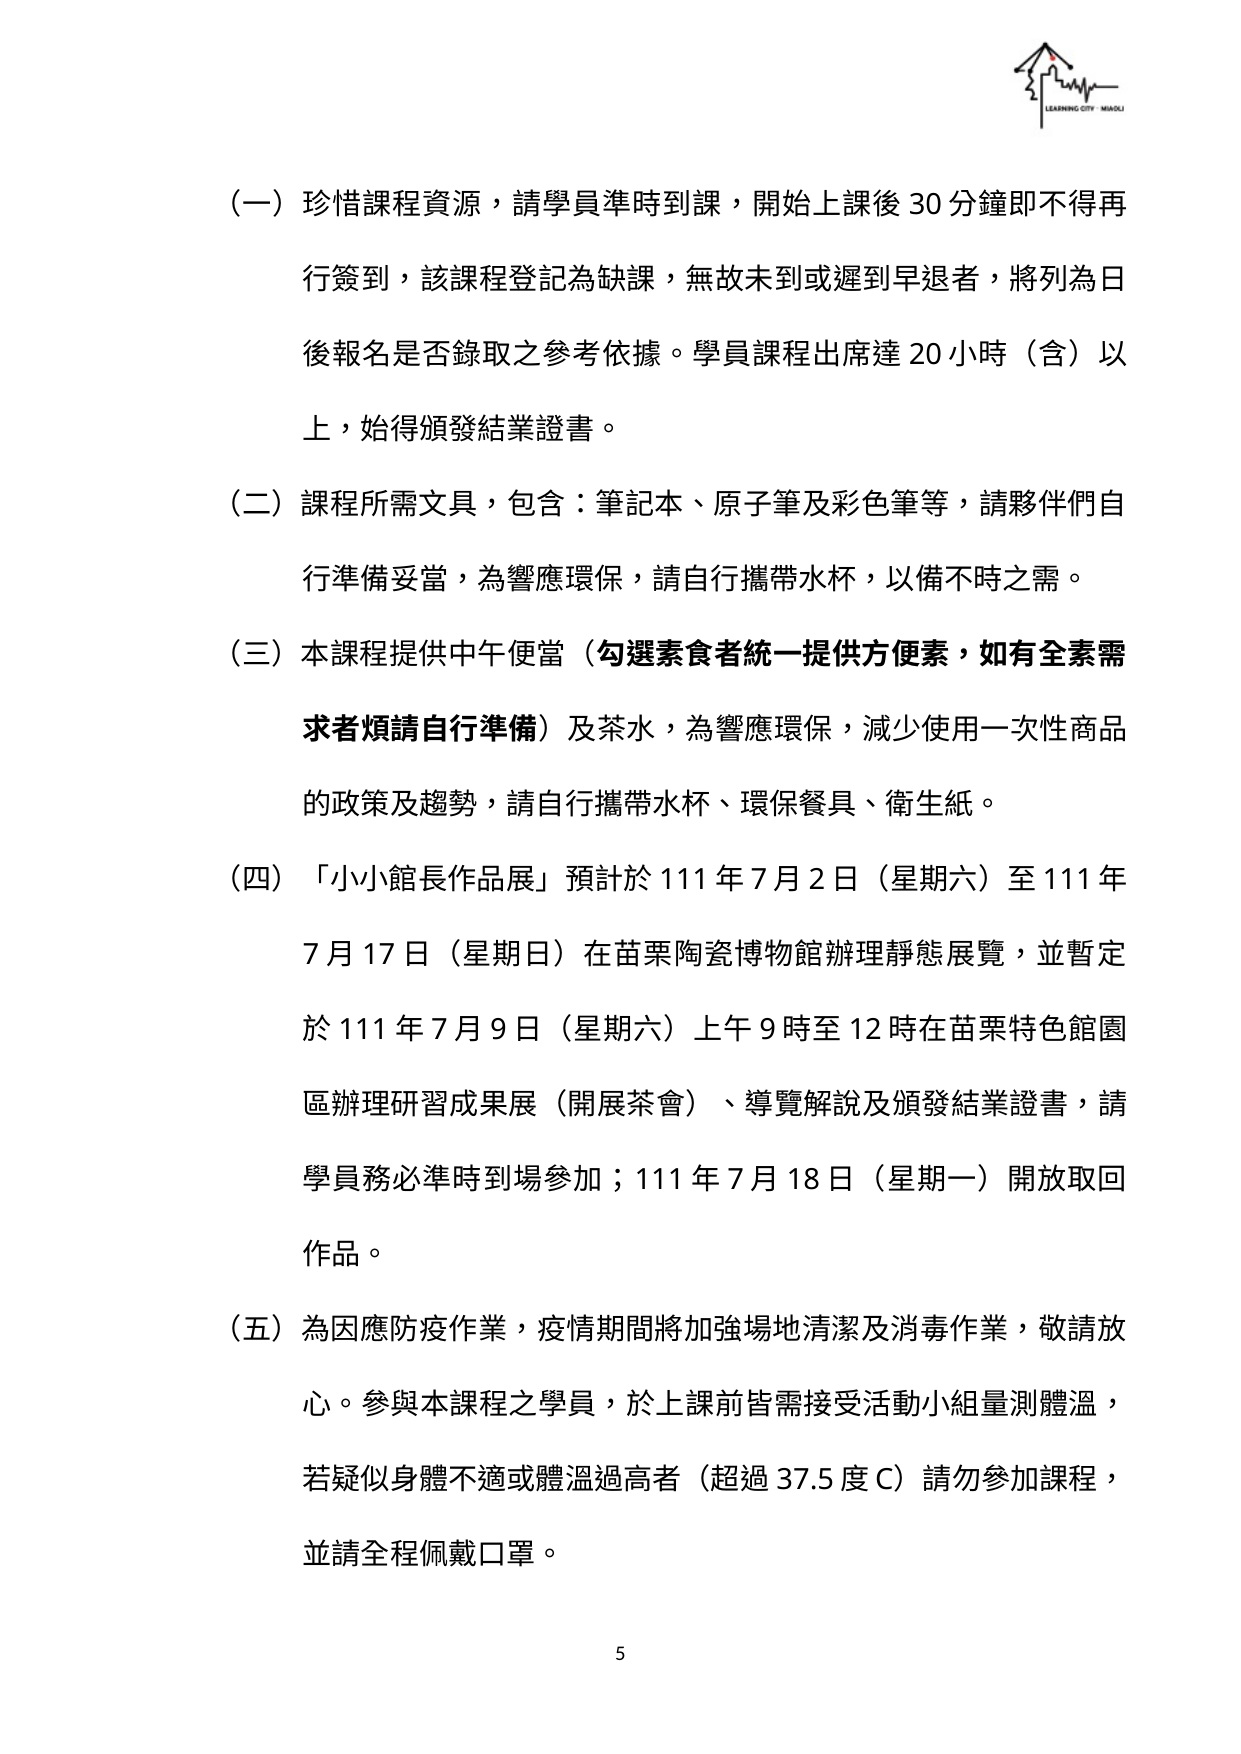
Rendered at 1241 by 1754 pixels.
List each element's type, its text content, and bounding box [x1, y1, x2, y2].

picture [1009, 28, 1128, 147]
text （四）「小小館長作品展」預計於111年7月2日（星期六）至111年7月17日（星期日）在苗栗陶瓷博物館辦理靜態展覽，並暫定於111年7月9日（星期六）上午9時至12時在苗栗特色館園區辦理研習成果展（開展茶會）、導覽解說及頒發結業證書，請學員務必準時到場參加；111年7月18日（星期一）開放取回作品。 [212, 839, 1128, 1289]
text （一）珍惜課程資源，請學員準時到課，開始上課後30分鐘即不得再行簽到，該課程登記為缺課，無故未到或遲到早退者，將列為日後報名是否錄取之參考依據。學員課程出席達20小時（含）以上，始得頒發結業證書。 [212, 164, 1128, 464]
text （五）為因應防疫作業，疫情期間將加強場地清潔及消毒作業，敬請放心。參與本課程之學員，於上課前皆需接受活動小組量測體溫，若疑似身體不適或體溫過高者（超過37.5度C）請勿參加課程，並請全程佩戴口罩。 [212, 1289, 1128, 1589]
text （二）課程所需文具，包含：筆記本、原子筆及彩色筆等，請夥伴們自行準備妥當，為響應環保，請自行攜帶水杯，以備不時之需。 [212, 464, 1128, 614]
text （三）本課程提供中午便當（勾選素食者統一提供方便素，如有全素需求者煩請自行準備）及茶水，為響應環保，減少使用一次性商品的政策及趨勢，請自行攜帶水杯、環保餐具、衛生紙。 [212, 614, 1128, 839]
